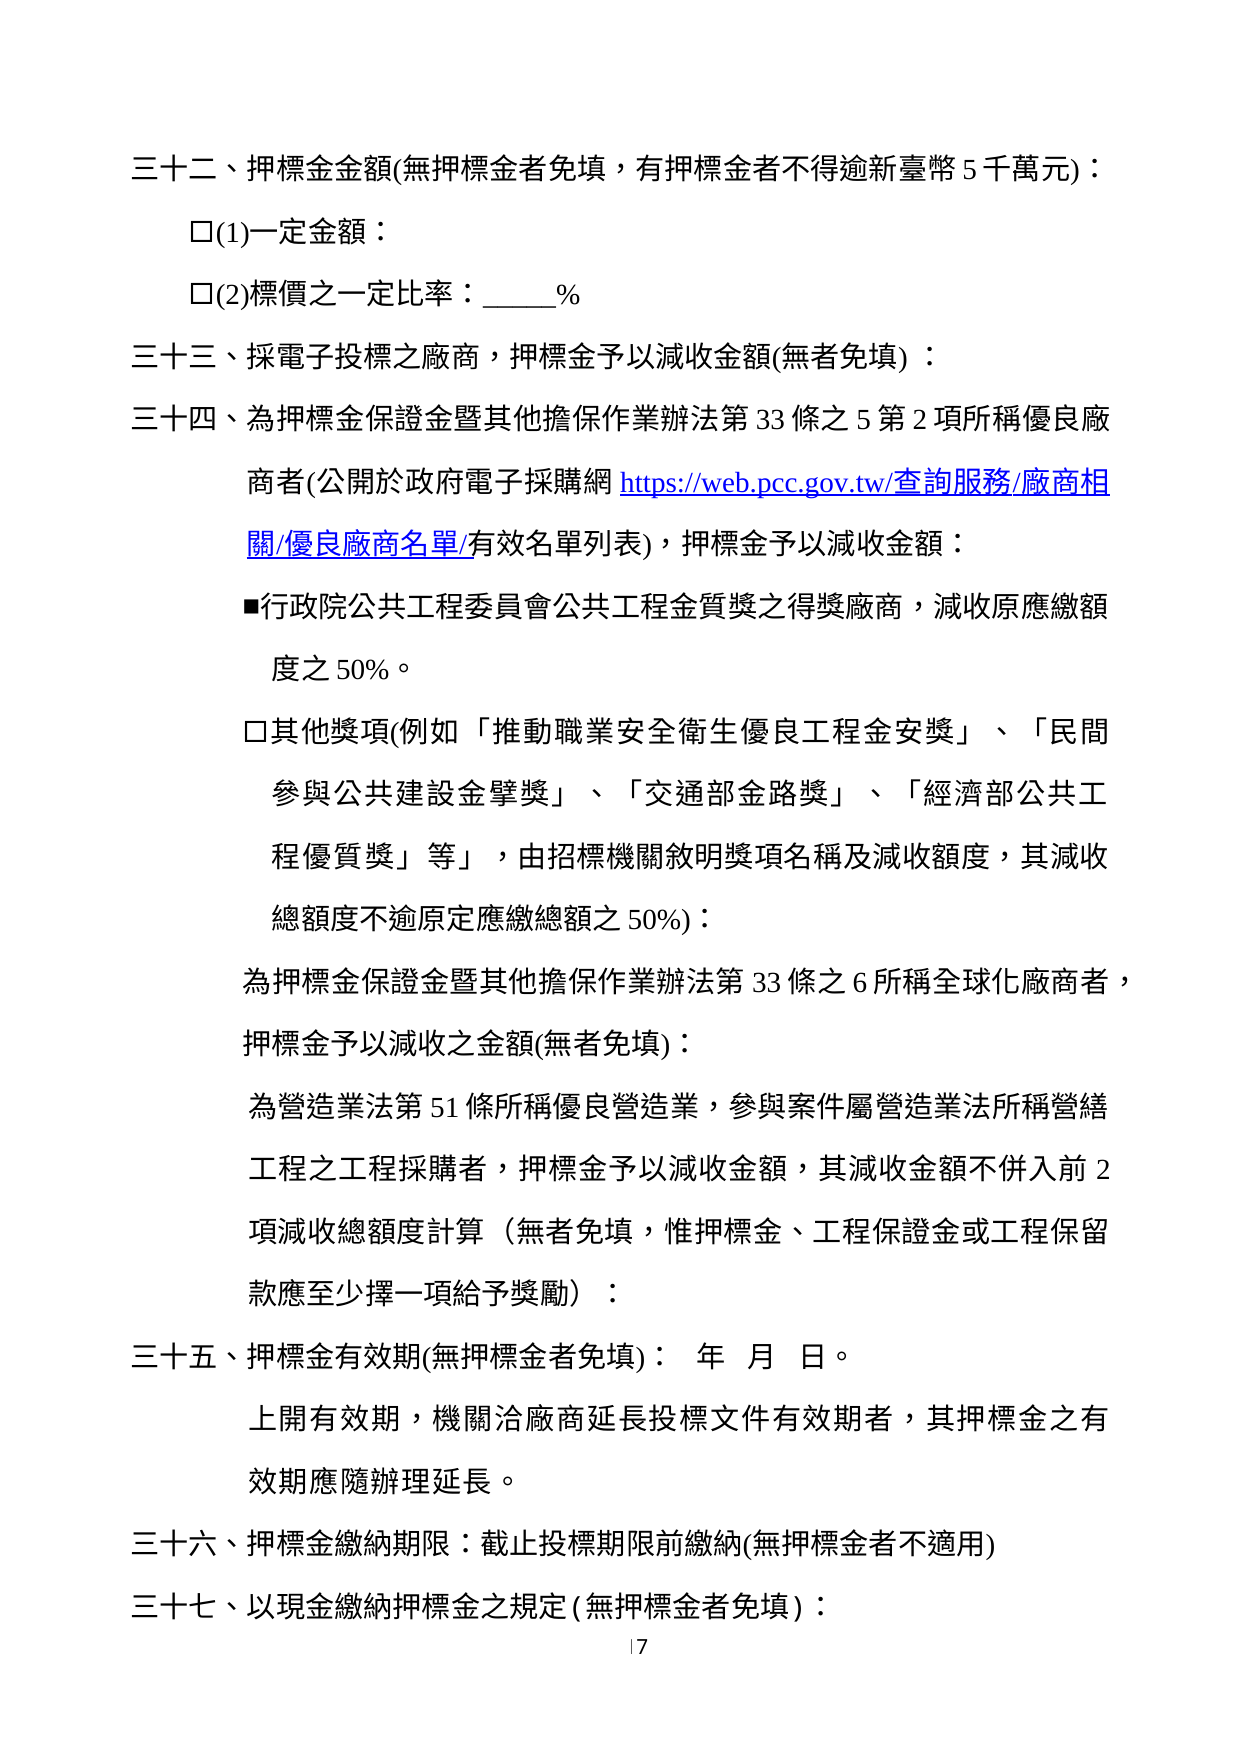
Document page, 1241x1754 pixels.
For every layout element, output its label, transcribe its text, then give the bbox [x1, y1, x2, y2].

text ■行政院公共工程委員會公共工程金質獎之得獎廠商，減收原應繳額度之50%。 [242, 563, 1110, 688]
list 以現金繳納押標金之規定(無押標金者免填)： [130, 1563, 1110, 1625]
list 押標金繳納期限：截止投標期限前繳納(無押標金者不適用) [130, 1500, 1110, 1563]
text (1)一定金額： [130, 188, 1110, 250]
list 押標金有效期(無押標金者免填)： 年 月 日。 [130, 1313, 1110, 1375]
list 押標金金額(無押標金者免填，有押標金者不得逾新臺幣5千萬元)： [130, 125, 1110, 188]
text (2)標價之一定比率：_____% [130, 250, 1110, 313]
list 採電子投標之廠商，押標金予以減收金額(無者免填) ： [130, 313, 1110, 375]
text 為營造業法第51條所稱優良營造業，參與案件屬營造業法所稱營繕工程之工程採購者，押標金予以減收金額，其減收金額不併入前2項減收總額度計算（無者免填，惟押標金、工程保證金或工程保留款應至少擇一項給予獎勵）： [248, 1063, 1110, 1313]
text 上開有效期，機關洽廠商延長投標文件有效期者，其押標金之有效期應隨辦理延長。 [248, 1375, 1110, 1500]
list 為押標金保證金暨其他擔保作業辦法第33條之5第2項所稱優良廠商者(公開於政府電子採購網https://web.pcc.gov.tw/查詢服務/廠商相關/優良廠商名單/有效名單列表)，押標金予以減收金額： [130, 375, 1110, 563]
text 為押標金保證金暨其他擔保作業辦法第33條之6所稱全球化廠商者，押標金予以減收之金額(無者免填)： [242, 938, 1110, 1063]
text 其他獎項(例如「推動職業安全衛生優良工程金安獎」、「民間參與公共建設金擘獎」、「交通部金路獎」、「經濟部公共工程優質獎」等」，由招標機關敘明獎項名稱及減收額度，其減收總額度不逾原定應繳總額之50%)： [242, 688, 1110, 938]
